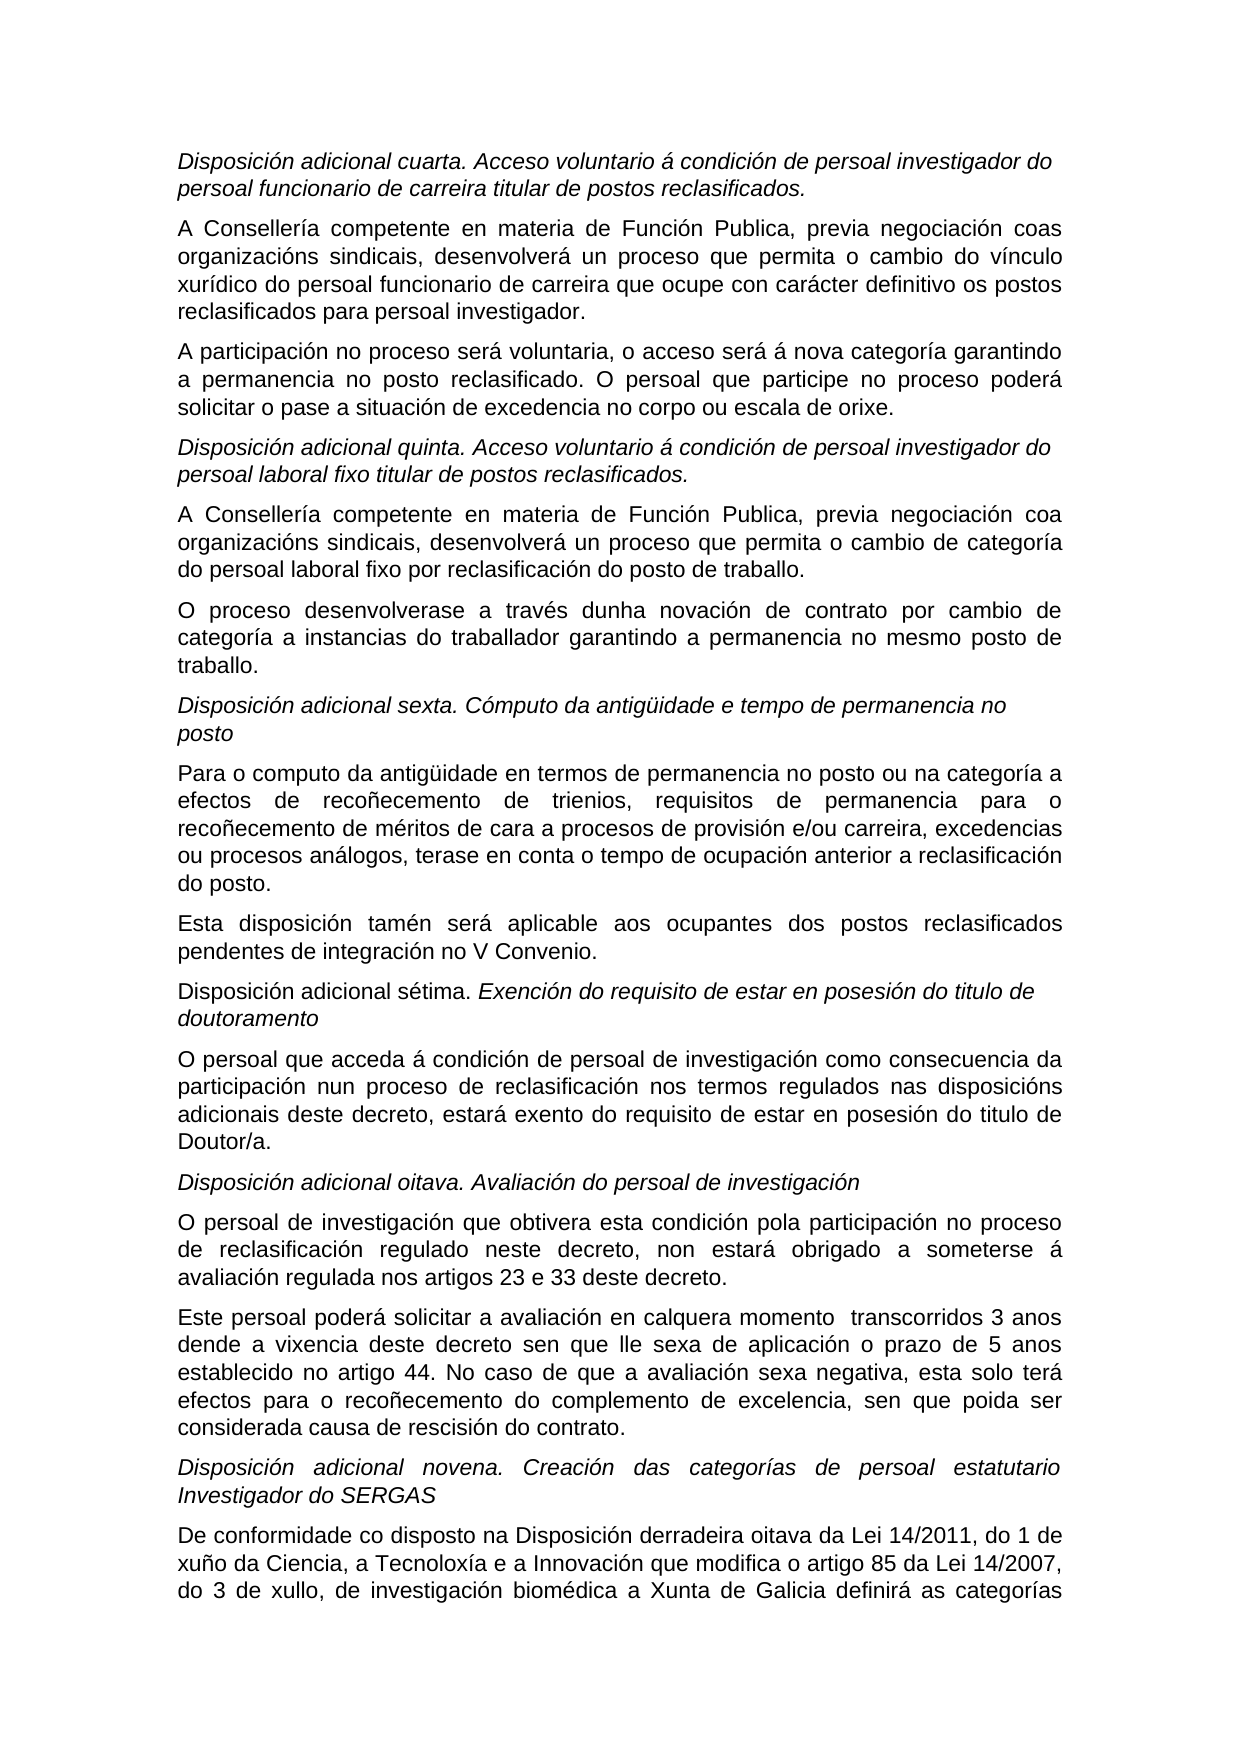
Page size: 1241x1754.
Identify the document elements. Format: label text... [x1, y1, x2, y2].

text A Consellería competente en materia de Función Publica, previa negociación coa organizacións sindicais, desenvolverá un proceso que permita o cambio de categoría do persoal laboral fixo por reclasificación do posto de traballo. [177, 501, 1063, 583]
subtitle Disposición adicional cuarta. Acceso voluntario á condición de persoal investigador do persoal funcionario de carreira titular de postos reclasificados. [177, 148, 1063, 202]
text A Consellería competente en materia de Función Publica, previa negociación coas organizacións sindicais, desenvolverá un proceso que permita o cambio do vínculo xurídico do persoal funcionario de carreira que ocupe con carácter definitivo os postos reclasificados para persoal investigador. [177, 215, 1063, 324]
subtitle Disposición adicional quinta. Acceso voluntario á condición de persoal investigador do persoal laboral fixo titular de postos reclasificados. [177, 433, 1063, 487]
text Este persoal poderá solicitar a avaliación en calquera momento transcorridos 3 anos dende a vixencia deste decreto sen que lle sexa de aplicación o prazo de 5 anos establecido no artigo 44. No caso de que a avaliación sexa negativa, esta solo terá efectos para o recoñecemento do complemento de excelencia, sen que poida ser considerada causa de rescisión do contrato. [177, 1304, 1063, 1441]
text De conformidade co disposto na Disposición derradeira oitava da Lei 14/2011, do 1 de xuño da Ciencia, a Tecnoloxía e a Innovación que modifica o artigo 85 da Lei 14/2007, do 3 de xullo, de investigación biomédica a Xunta de Galicia definirá as categorías [177, 1522, 1063, 1604]
subtitle Disposición adicional sétima. Exención do requisito de estar en posesión do titulo de doutoramento [177, 978, 1063, 1032]
text O persoal que acceda á condición de persoal de investigación como consecuencia da participación nun proceso de reclasificación nos termos regulados nas disposicións adicionais deste decreto, estará exento do requisito de estar en posesión do titulo de Doutor/a. [177, 1046, 1063, 1155]
subtitle Disposición adicional oitava. Avaliación do persoal de investigación [177, 1168, 1063, 1195]
text O persoal de investigación que obtivera esta condición pola participación no proceso de reclasificación regulado neste decreto, non estará obrigado a someterse á avaliación regulada nos artigos 23 e 33 deste decreto. [177, 1208, 1063, 1290]
text A participación no proceso será voluntaria, o acceso será á nova categoría garantindo a permanencia no posto reclasificado. O persoal que participe no proceso poderá solicitar o pase a situación de excedencia no corpo ou escala de orixe. [177, 338, 1063, 420]
subtitle Disposición adicional sexta. Cómputo da antigüidade e tempo de permanencia no posto [177, 692, 1063, 746]
text Esta disposición tamén será aplicable aos ocupantes dos postos reclasificados pendentes de integración no V Convenio. [177, 910, 1063, 964]
text Para o computo da antigüidade en termos de permanencia no posto ou na categoría a efectos de recoñecemento de trienios, requisitos de permanencia para o recoñecemento de méritos de cara a procesos de provisión e/ou carreira, excedencias ou procesos análogos, terase en conta o tempo de ocupación anterior a reclasificación do posto. [177, 759, 1063, 896]
text O proceso desenvolverase a través dunha novación de contrato por cambio de categoría a instancias do traballador garantindo a permanencia no mesmo posto de traballo. [177, 597, 1063, 678]
subtitle Disposición adicional novena. Creación das categorías de persoal estatutario Investigador do SERGAS [177, 1454, 1063, 1508]
